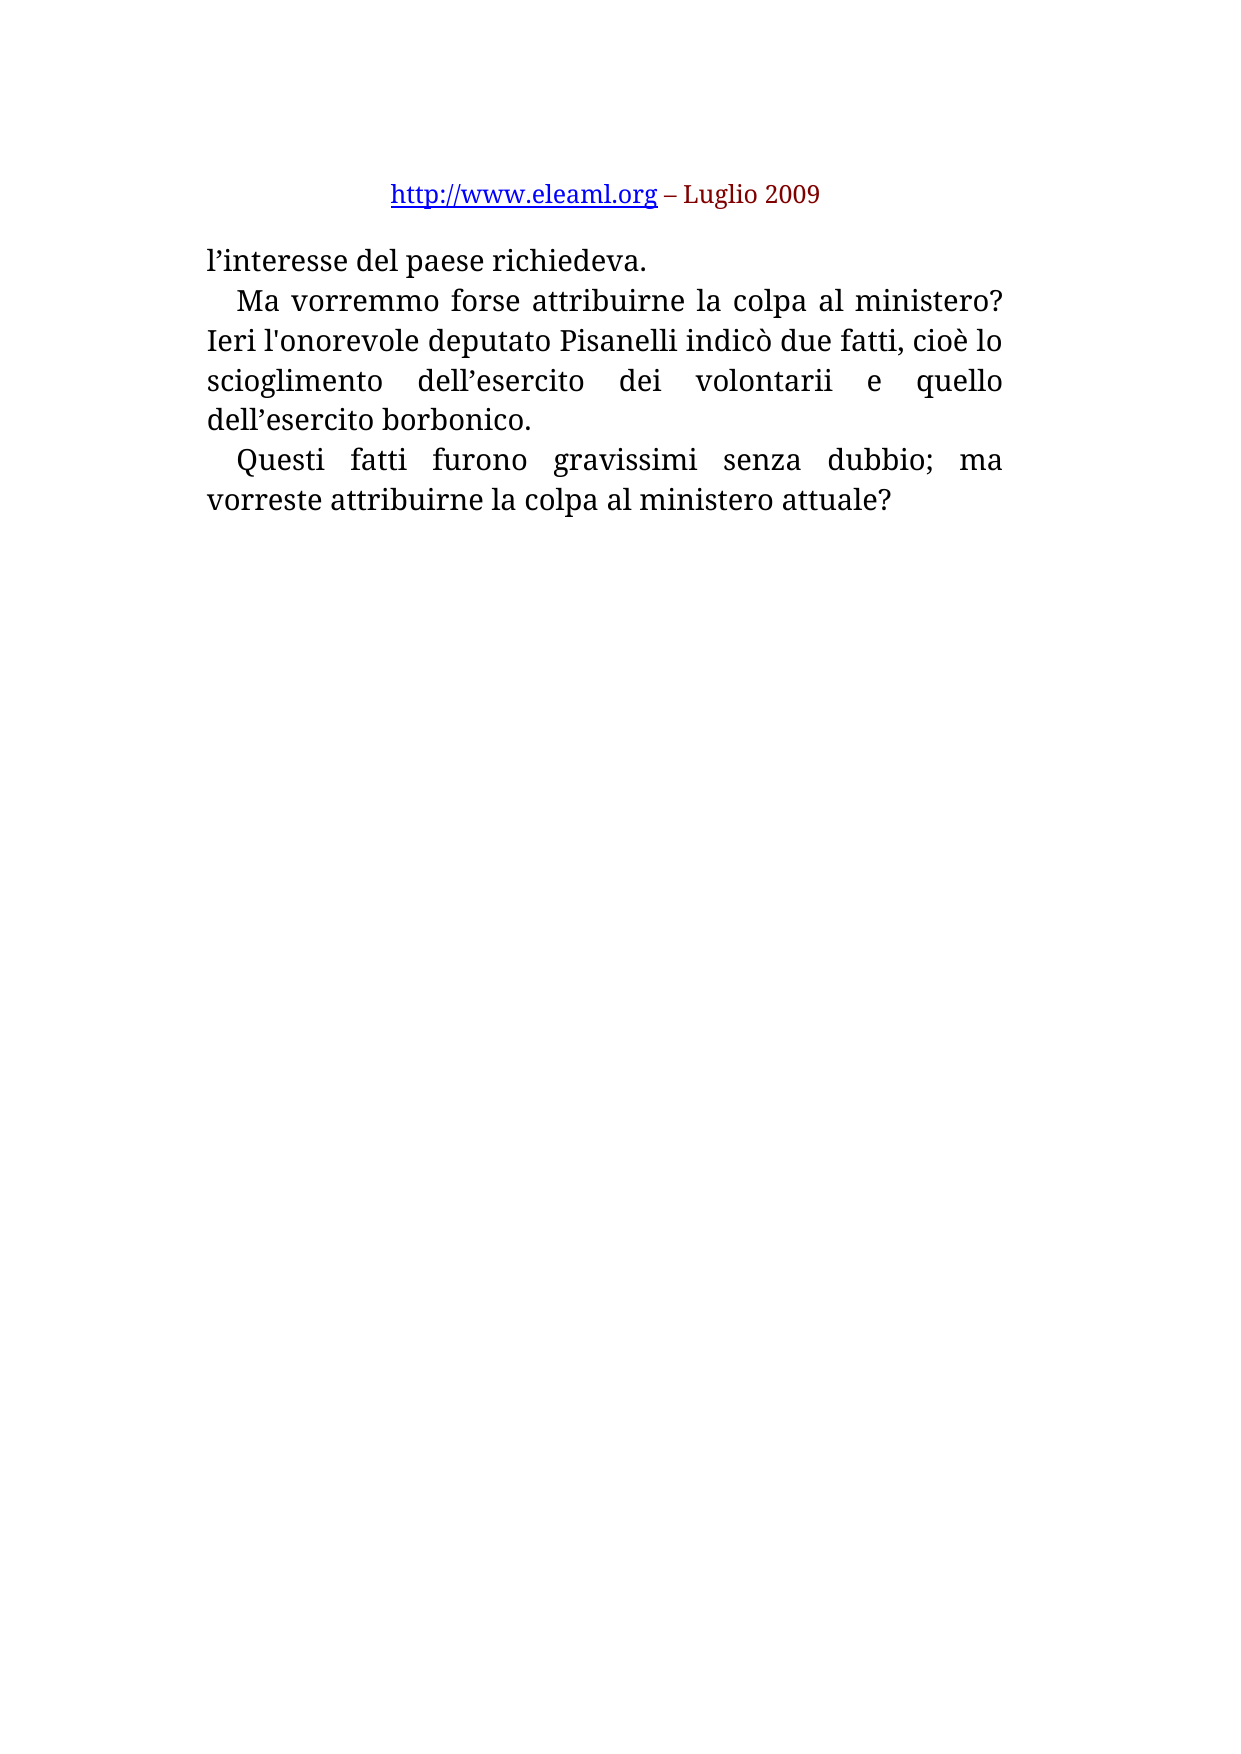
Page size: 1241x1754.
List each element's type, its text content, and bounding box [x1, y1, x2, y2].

text l’interesse del paese richiedeva. [207, 241, 1004, 280]
text Questi fatti furono gravissimi senza dubbio; ma vorreste attribuirne la colpa al ministero attuale? [207, 439, 1004, 518]
text Ma vorremmo forse attribuirne la colpa al ministero? Ieri l'onorevole deputato Pisanelli indicò due fatti, cioè lo scioglimento dell’esercito dei volontarii e quello dell’esercito borbonico. [207, 280, 1004, 439]
